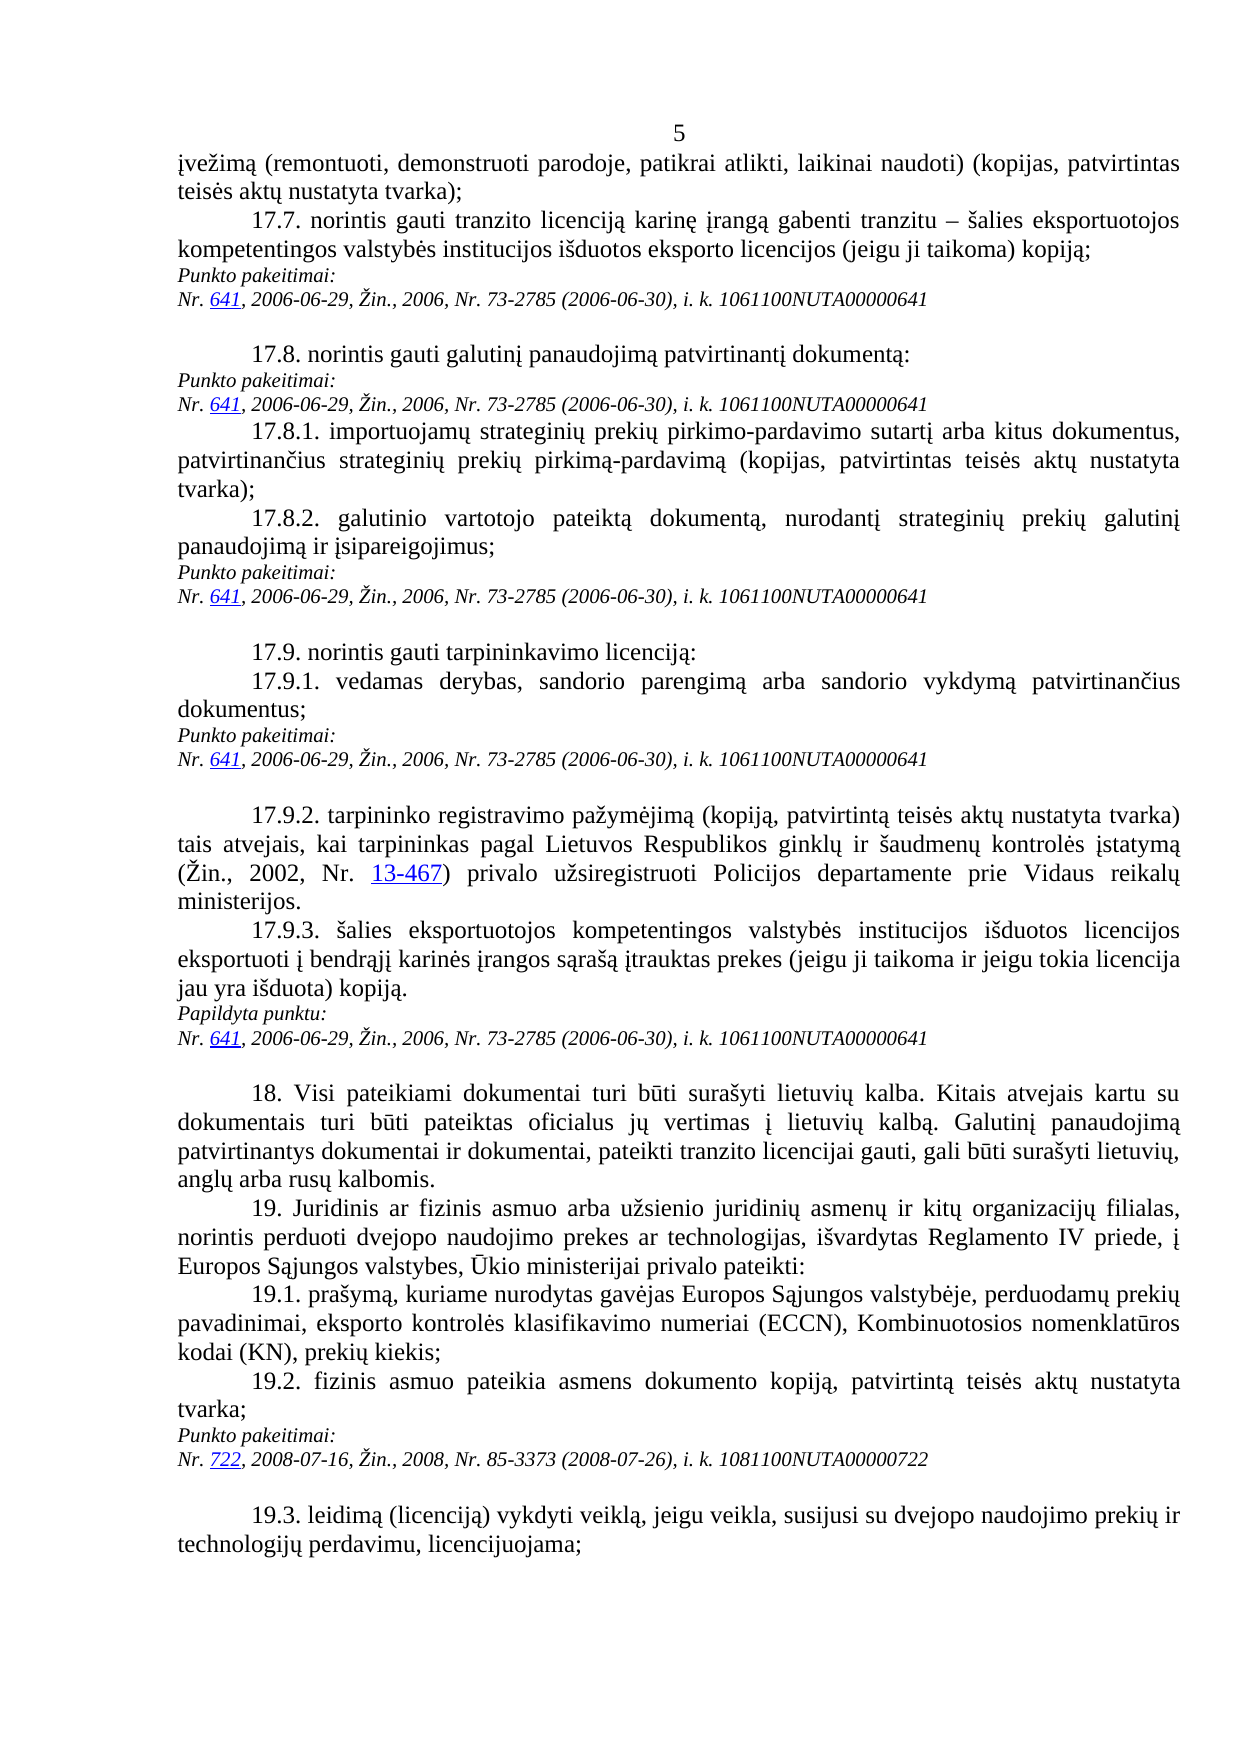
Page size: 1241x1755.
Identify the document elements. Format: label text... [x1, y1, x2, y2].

text 17.8.2. galutinio vartotojo pateiktą dokumentą, nurodantį strateginių prekių galutinį panaudojimą ir įsipareigojimus; [177, 503, 1181, 560]
text Papildyta punktu: [177, 1001, 1181, 1025]
text Nr. 641, 2006-06-29, Žin., 2006, Nr. 73-2785 (2006-06-30), i. k. 1061100NUTA00000641 [177, 584, 1181, 608]
text 17.9.1. vedamas derybas, sandorio parengimą arba sandorio vykdymą patvirtinančius dokumentus; [177, 666, 1181, 723]
text Nr. 641, 2006-06-29, Žin., 2006, Nr. 73-2785 (2006-06-30), i. k. 1061100NUTA00000641 [177, 287, 1181, 311]
text 19.3. leidimą (licenciją) vykdyti veiklą, jeigu veikla, susijusi su dvejopo naudojimo prekių ir technologijų perdavimu, licencijuojama; [177, 1500, 1181, 1558]
text Nr. 641, 2006-06-29, Žin., 2006, Nr. 73-2785 (2006-06-30), i. k. 1061100NUTA00000641 [177, 1025, 1181, 1049]
text 17.9.3. šalies eksportuotojos kompetentingos valstybės institucijos išduotos licencijos eksportuoti į bendrąjį karinės įrangos sąrašą įtrauktas prekes (jeigu ji taikoma ir jeigu tokia licencija jau yra išduota) kopiją. [177, 915, 1181, 1001]
text Nr. 641, 2006-06-29, Žin., 2006, Nr. 73-2785 (2006-06-30), i. k. 1061100NUTA00000641 [177, 747, 1181, 771]
text 17.8. norintis gauti galutinį panaudojimą patvirtinantį dokumentą: [177, 339, 1181, 368]
text 17.9. norintis gauti tarpininkavimo licenciją: [177, 637, 1181, 666]
text Punkto pakeitimai: [177, 723, 1181, 747]
text 17.7. norintis gauti tranzito licenciją karinę įrangą gabenti tranzitu – šalies eksportuotojos kompetentingos valstybės institucijos išduotos eksporto licencijos (jeigu ji taikoma) kopiją; [177, 205, 1181, 263]
text 19.1. prašymą, kuriame nurodytas gavėjas Europos Sąjungos valstybėje, perduodamų prekių pavadinimai, eksporto kontrolės klasifikavimo numeriai (ECCN), Kombinuotosios nomenklatūros kodai (KN), prekių kiekis; [177, 1279, 1181, 1366]
text Punkto pakeitimai: [177, 368, 1181, 392]
text Punkto pakeitimai: [177, 263, 1181, 287]
text įvežimą (remontuoti, demonstruoti parodoje, patikrai atlikti, laikinai naudoti) (kopijas, patvirtintas teisės aktų nustatyta tvarka); [177, 148, 1181, 205]
text 18. Visi pateikiami dokumentai turi būti surašyti lietuvių kalba. Kitais atvejais kartu su dokumentais turi būti pateiktas oficialus jų vertimas į lietuvių kalbą. Galutinį panaudojimą patvirtinantys dokumentai ir dokumentai, pateikti tranzito licencijai gauti, gali būti surašyti lietuvių, anglų arba rusų kalbomis. [177, 1078, 1181, 1193]
text 19.2. fizinis asmuo pateikia asmens dokumento kopiją, patvirtintą teisės aktų nustatyta tvarka; [177, 1366, 1181, 1423]
text Nr. 641, 2006-06-29, Žin., 2006, Nr. 73-2785 (2006-06-30), i. k. 1061100NUTA00000641 [177, 392, 1181, 416]
text Punkto pakeitimai: [177, 560, 1181, 584]
text Nr. 722, 2008-07-16, Žin., 2008, Nr. 85-3373 (2008-07-26), i. k. 1081100NUTA00000722 [177, 1447, 1181, 1471]
text 19. Juridinis ar fizinis asmuo arba užsienio juridinių asmenų ir kitų organizacijų filialas, norintis perduoti dvejopo naudojimo prekes ar technologijas, išvardytas Reglamento IV priede, į Europos Sąjungos valstybes, Ūkio ministerijai privalo pateikti: [177, 1193, 1181, 1279]
text 17.8.1. importuojamų strateginių prekių pirkimo-pardavimo sutartį arba kitus dokumentus, patvirtinančius strateginių prekių pirkimą-pardavimą (kopijas, patvirtintas teisės aktų nustatyta tvarka); [177, 416, 1181, 503]
text 17.9.2. tarpininko registravimo pažymėjimą (kopiją, patvirtintą teisės aktų nustatyta tvarka) tais atvejais, kai tarpininkas pagal Lietuvos Respublikos ginklų ir šaudmenų kontrolės įstatymą (Žin., 2002, Nr. 13-467) privalo užsiregistruoti Policijos departamente prie Vidaus reikalų ministerijos. [177, 800, 1181, 915]
text Punkto pakeitimai: [177, 1423, 1181, 1447]
